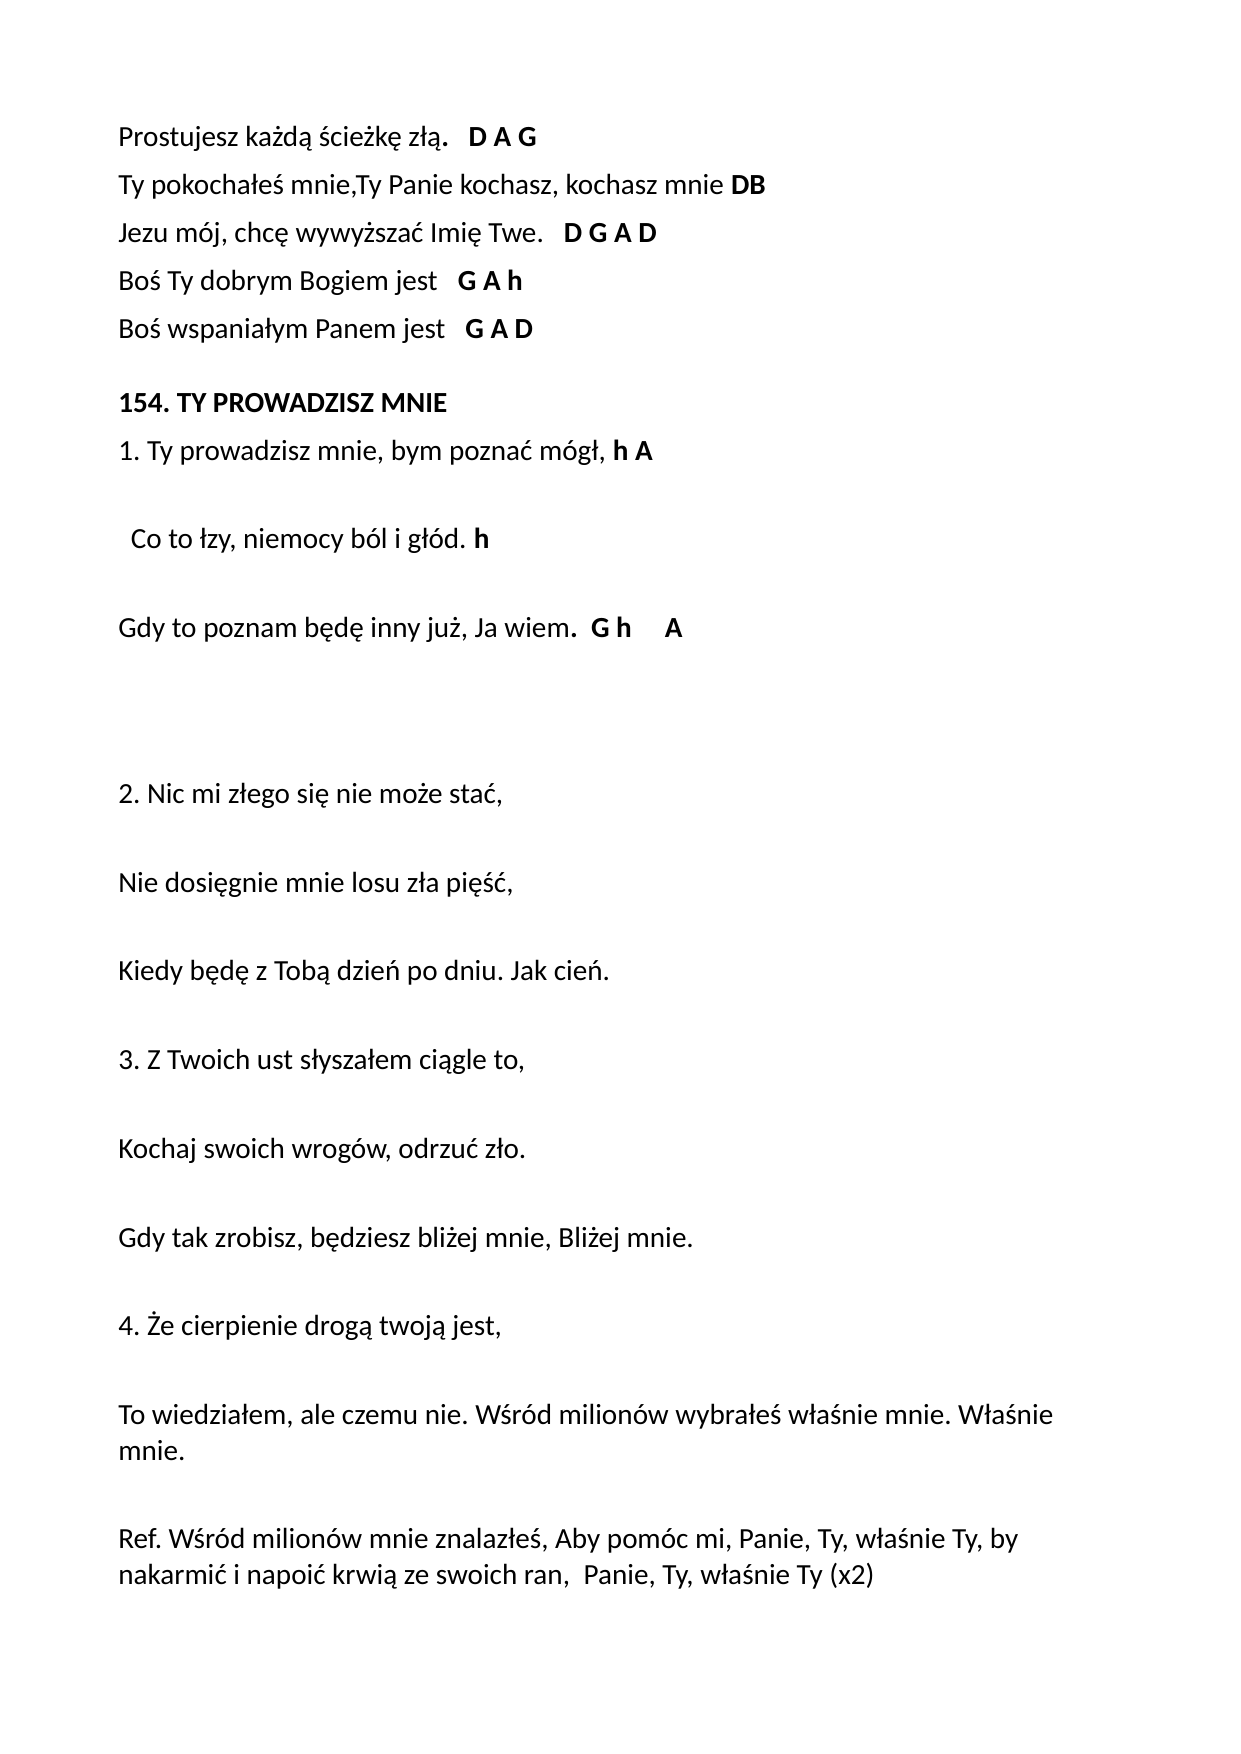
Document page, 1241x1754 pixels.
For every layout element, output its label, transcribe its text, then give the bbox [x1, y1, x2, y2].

text Prostujesz każdą ścieżkę złą. D A G [118, 118, 1122, 154]
text 4. Że cierpienie drogą twoją jest, [118, 1307, 1059, 1343]
text Gdy tak zrobisz, będziesz bliżej mnie, Bliżej mnie. [118, 1219, 1059, 1254]
text Kochaj swoich wrogów, odrzuć zło. [118, 1130, 1059, 1166]
text Nie dosięgnie mnie losu zła pięść, [118, 864, 1059, 899]
text 2. Nic mi złego się nie może stać, [118, 775, 1059, 811]
text Kiedy będę z Tobą dzień po dniu. Jak cień. [118, 952, 1059, 988]
text Ty pokochałeś mnie,Ty Panie kochasz, kochasz mnie DB [118, 166, 1122, 202]
text Ref. Wśród milionów mnie znalazłeś, Aby pomóc mi, Panie, Ty, właśnie Ty, by nakarmić i napoić krwią ze swoich ran, Panie, Ty, właśnie Ty (x2) [118, 1521, 1059, 1592]
text Boś wspaniałym Panem jest G A D [118, 311, 1122, 346]
text To wiedziałem, ale czemu nie. Wśród milionów wybrałeś właśnie mnie. Właśnie mnie. [118, 1396, 1059, 1467]
text Co to łzy, niemocy ból i głód. h [118, 521, 1059, 556]
text Gdy to poznam będę inny już, Ja wiem. G h A [118, 609, 1059, 645]
subtitle 154. TY PROWADZISZ MNIE [118, 384, 1059, 419]
text 1. Ty prowadzisz mnie, bym poznać mógł, h A [118, 432, 1059, 467]
text 3. Z Twoich ust słyszałem ciągle to, [118, 1041, 1059, 1077]
text Jezu mój, chcę wywyższać Imię Twe. D G A D [118, 214, 1122, 250]
text Boś Ty dobrym Bogiem jest G A h [118, 262, 1122, 298]
